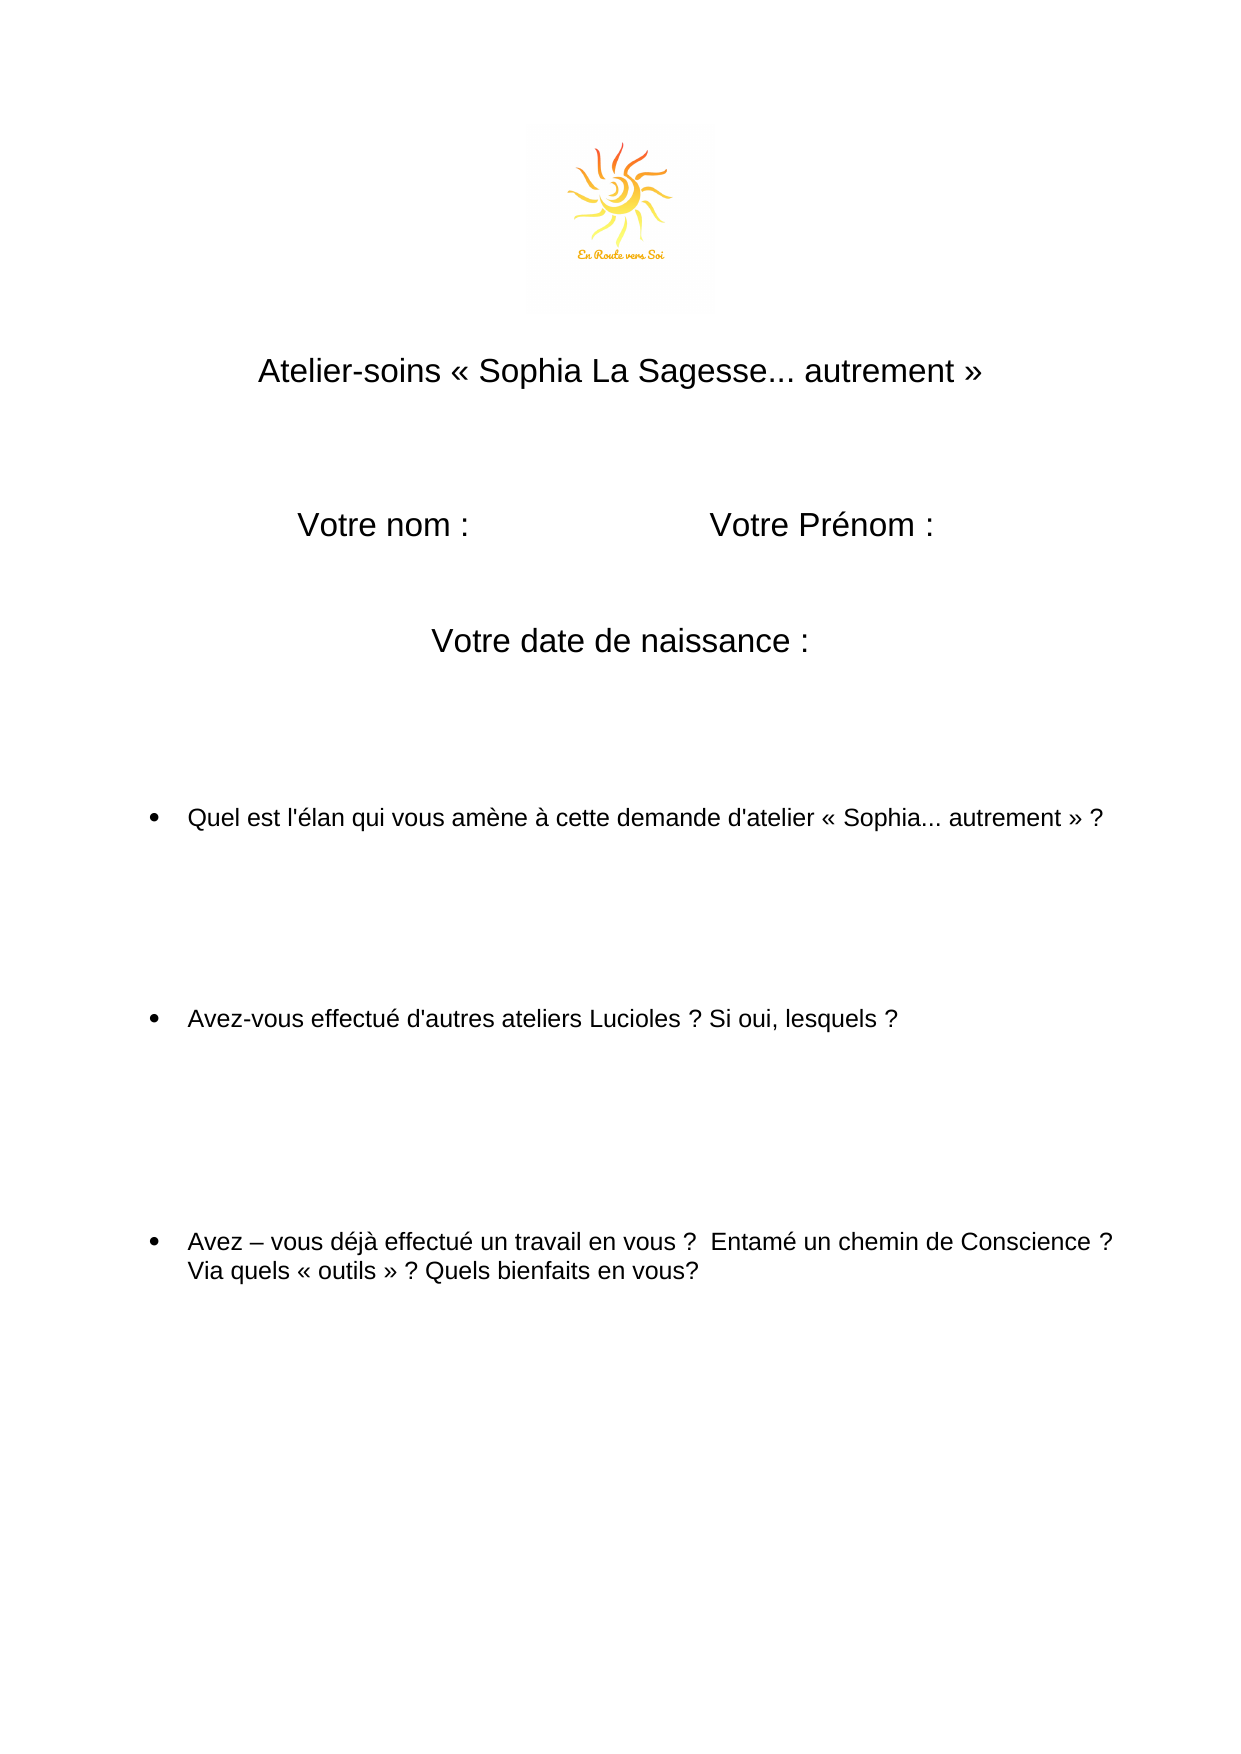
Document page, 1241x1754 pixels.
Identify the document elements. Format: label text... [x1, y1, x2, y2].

text Votre date de naissance : [112, 621, 1128, 659]
text Atelier-soins « Sophia La Sagesse... autrement » [112, 352, 1128, 390]
list Avez-vous effectué d'autres ateliers Lucioles ? Si oui, lesquels ? [150, 1004, 1128, 1033]
text Votre nom : Votre Prénom : [112, 505, 1128, 544]
list Avez – vous déjà effectué un travail en vous ? Entamé un chemin de Conscience ? Via quels « outils » ? Quels bienfaits en vous? [150, 1227, 1128, 1285]
list Quel est l'élan qui vous amène à cette demande d'atelier « Sophia... autrement » ? [150, 803, 1128, 832]
picture [525, 124, 715, 314]
